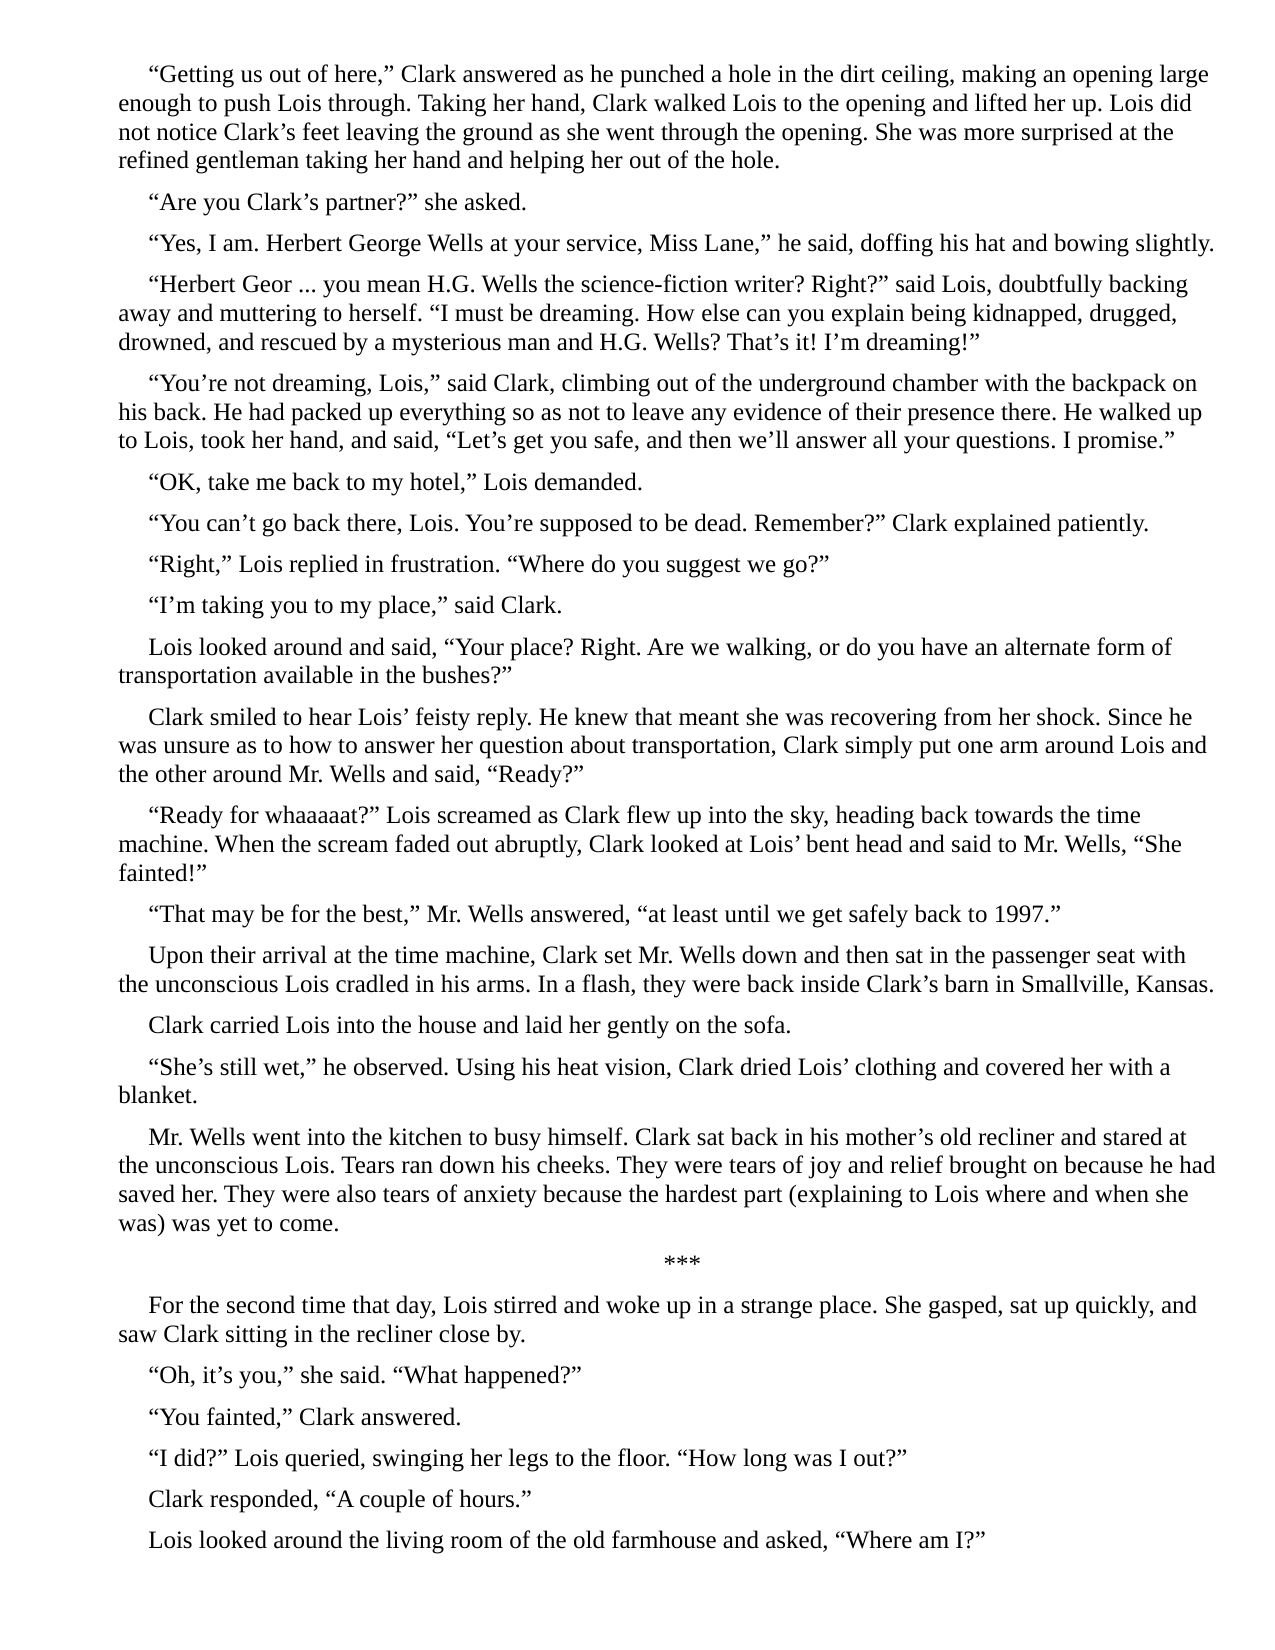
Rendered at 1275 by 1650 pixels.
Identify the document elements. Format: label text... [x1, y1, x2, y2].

text Clark carried Lois into the house and laid her gently on the sofa. [118, 1010, 1216, 1039]
text Lois looked around and said, “Your place? Right. Are we walking, or do you have an alternate form of transportation available in the bushes?” [118, 632, 1216, 689]
text “Oh, it’s you,” she said. “What happened?” [118, 1360, 1216, 1389]
text “OK, take me back to my hotel,” Lois demanded. [118, 467, 1216, 495]
text Clark smiled to hear Lois’ feisty reply. He knew that meant she was recovering from her shock. Since he was unsure as to how to answer her question about transportation, Clark simply put one arm around Lois and the other around Mr. Wells and said, “Ready?” [118, 702, 1216, 788]
text “You’re not dreaming, Lois,” said Clark, climbing out of the underground chamber with the backpack on his back. He had packed up everything so as not to leave any evidence of their presence there. He walked up to Lois, took her hand, and said, “Let’s get you safe, and then we’ll answer all your questions. I promise.” [118, 368, 1216, 454]
text “Right,” Lois replied in frustration. “Where do you suggest we go?” [118, 549, 1216, 578]
text “I’m taking you to my place,” said Clark. [118, 590, 1216, 619]
text “Herbert Geor ... you mean H.G. Wells the science-fiction writer? Right?” said Lois, doubtfully backing away and muttering to herself. “I must be dreaming. How else can you explain being kidnapped, drugged, drowned, and rescued by a mysterious man and H.G. Wells? That’s it! I’m dreaming!” [118, 269, 1216, 355]
text Mr. Wells went into the kitchen to busy himself. Clark sat back in his mother’s old recliner and stared at the unconscious Lois. Tears ran down his cheeks. They were tears of joy and relief brought on because he had saved her. They were also tears of anxiety because the hardest part (explaining to Lois where and when she was) was yet to come. [118, 1122, 1216, 1237]
text Upon their arrival at the time machine, Clark set Mr. Wells down and then sat in the passenger seat with the unconscious Lois cradled in his arms. In a flash, they were back inside Clark’s barn in Smallville, Kansas. [118, 940, 1216, 998]
text “She’s still wet,” he observed. Using his heat vision, Clark dried Lois’ clothing and covered her with a blanket. [118, 1052, 1216, 1109]
text “Ready for whaaaaat?” Lois screamed as Clark flew up into the sky, heading back towards the time machine. When the scream faded out abruptly, Clark looked at Lois’ bent head and said to Mr. Wells, “She fainted!” [118, 800, 1216, 887]
text “Are you Clark’s partner?” she asked. [118, 187, 1216, 215]
text “You fainted,” Clark answered. [118, 1402, 1216, 1430]
text “Getting us out of here,” Clark answered as he punched a hole in the dirt ceiling, making an opening large enough to push Lois through. Taking her hand, Clark walked Lois to the opening and lifted her up. Lois did not notice Clark’s feet leaving the ground as she went through the opening. She was more surprised at the refined gentleman taking her hand and helping her out of the hole. [118, 59, 1216, 174]
text “That may be for the best,” Mr. Wells answered, “at least until we get safely back to 1997.” [118, 899, 1216, 928]
text Lois looked around the living room of the old farmhouse and asked, “Where am I?” [118, 1525, 1216, 1554]
text *** [118, 1249, 1216, 1278]
text For the second time that day, Lois stirred and woke up in a strange place. She gasped, sat up quickly, and saw Clark sitting in the recliner close by. [118, 1290, 1216, 1348]
text “You can’t go back there, Lois. You’re supposed to be dead. Remember?” Clark explained patiently. [118, 508, 1216, 537]
text “Yes, I am. Herbert George Wells at your service, Miss Lane,” he said, doffing his hat and bowing slightly. [118, 228, 1216, 257]
text “I did?” Lois queried, swinging her legs to the floor. “How long was I out?” [118, 1443, 1216, 1472]
text Clark responded, “A couple of hours.” [118, 1484, 1216, 1513]
